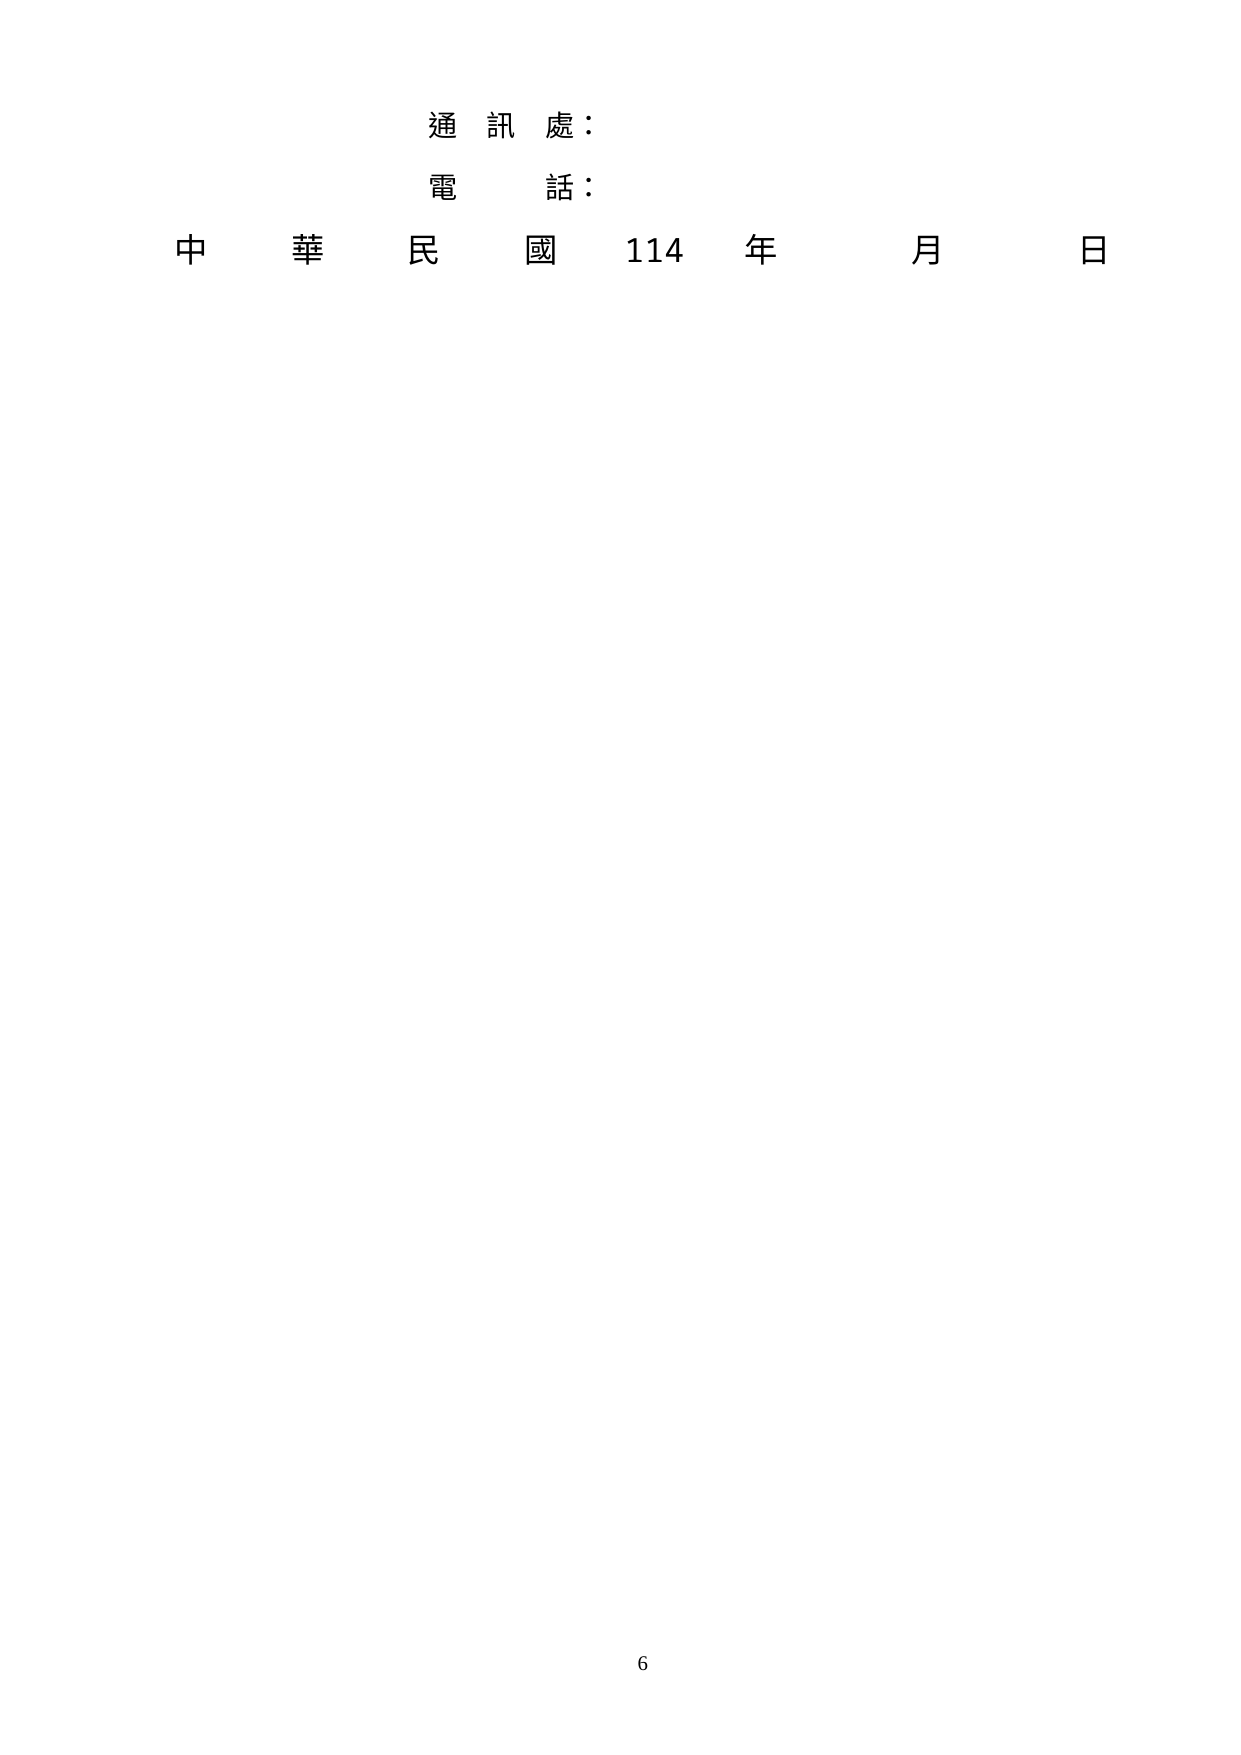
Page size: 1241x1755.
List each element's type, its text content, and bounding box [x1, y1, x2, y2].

text 通 訊 處： [118, 82, 1167, 144]
text 中 華 民 國 114 年 月 日 [118, 207, 1167, 269]
text 電 話： [118, 144, 1167, 207]
